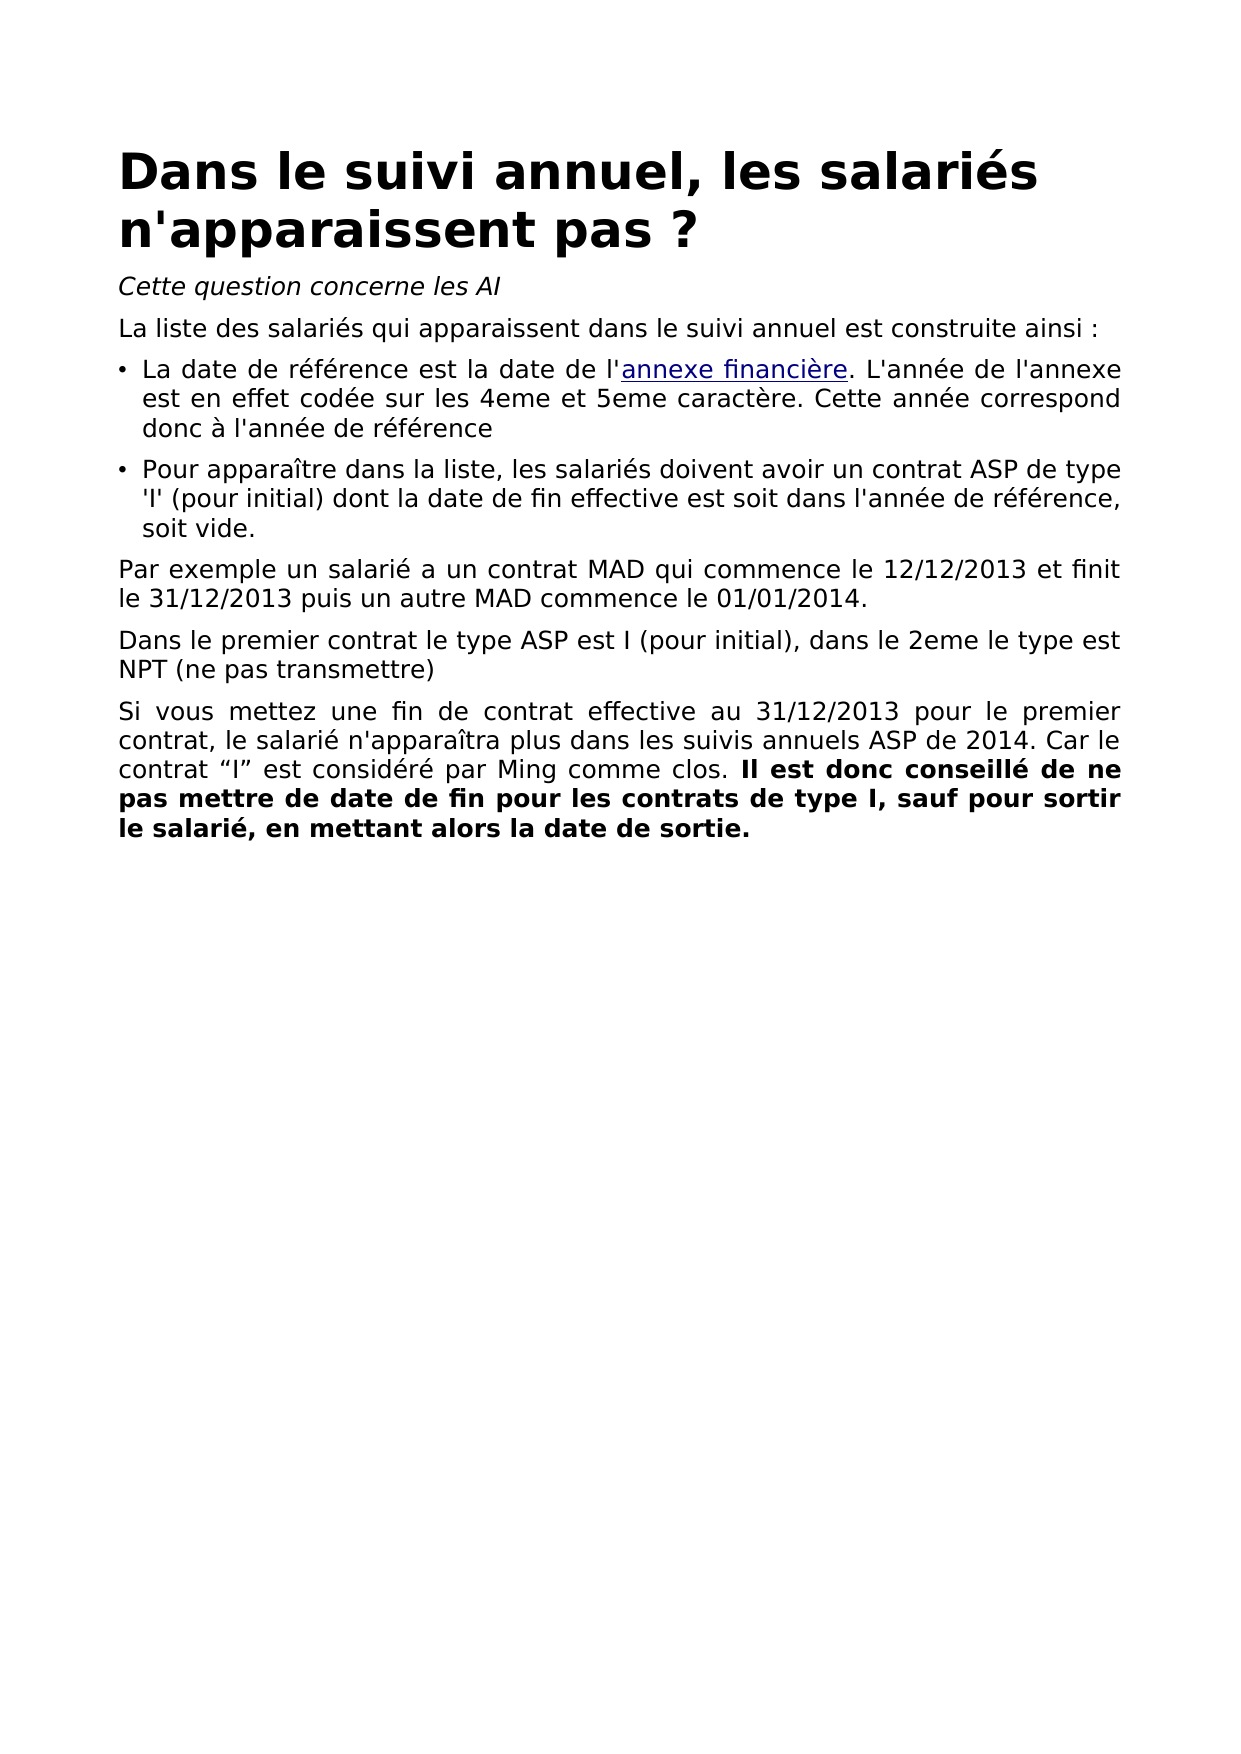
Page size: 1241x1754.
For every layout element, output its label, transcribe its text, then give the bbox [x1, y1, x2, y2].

text Par exemple un salarié a un contrat MAD qui commence le 12/12/2013 et finit le 31/12/2013 puis un autre MAD commence le 01/01/2014. [118, 555, 1122, 614]
text Si vous mettez une fin de contrat effective au 31/12/2013 pour le premier contrat, le salarié n'apparaîtra plus dans les suivis annuels ASP de 2014. Car le contrat “I” est considéré par Ming comme clos. Il est donc conseillé de ne pas mettre de date de fin pour les contrats de type I, sauf pour sortir le salarié, en mettant alors la date de sortie. [118, 697, 1122, 843]
subtitle Dans le suivi annuel, les salariés n'apparaissent pas ? [118, 143, 1122, 259]
list Pour apparaître dans la liste, les salariés doivent avoir un contrat ASP de type 'I' (pour initial) dont la date de fin effective est soit dans l'année de référence, soit vide. [118, 455, 1122, 543]
text Dans le premier contrat le type ASP est I (pour initial), dans le 2eme le type est NPT (ne pas transmettre) [118, 626, 1122, 684]
text Cette question concerne les AI [118, 272, 1122, 301]
list La date de référence est la date de l'annexe financière. L'année de l'annexe est en effet codée sur les 4eme et 5eme caractère. Cette année correspond donc à l'année de référence [118, 355, 1122, 443]
text La liste des salariés qui apparaissent dans le suivi annuel est construite ainsi : [118, 314, 1122, 343]
